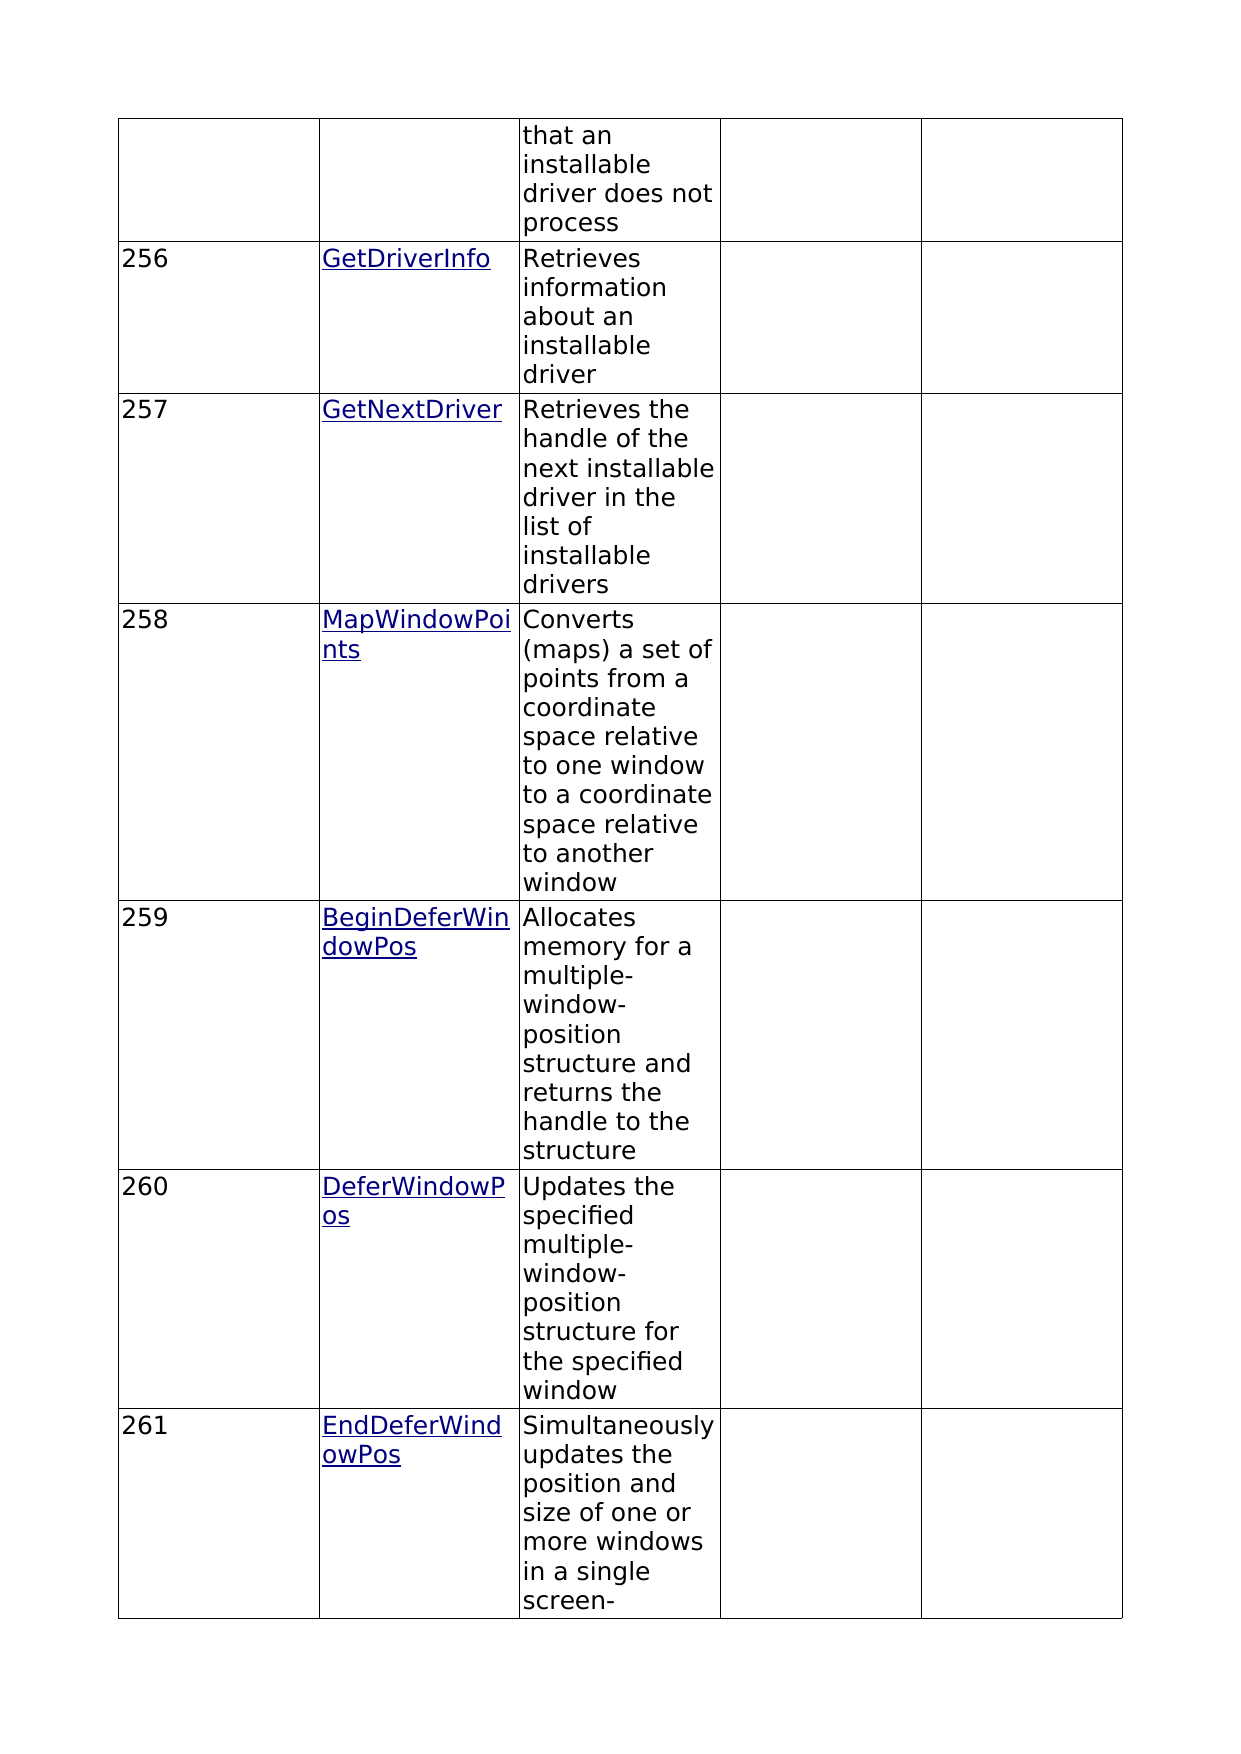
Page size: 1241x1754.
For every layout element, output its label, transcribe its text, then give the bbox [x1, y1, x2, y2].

table_cell Retrieves the handle of the next installable driver in the list of installable drivers [520, 394, 720, 603]
table_cell MapWindowPoints [320, 604, 519, 900]
table_cell that an installable driver does not process [520, 119, 720, 241]
table_cell [721, 1409, 921, 1618]
table_cell 260 [119, 1170, 319, 1408]
table_cell Retrieves information about an installable driver [520, 242, 720, 392]
table_cell [721, 901, 921, 1169]
table_cell [922, 242, 1122, 392]
table_cell DeferWindowPos [320, 1170, 519, 1408]
table_cell [320, 119, 519, 241]
table_cell [721, 242, 921, 392]
table_cell [922, 1409, 1122, 1618]
table_cell 256 [119, 242, 319, 392]
table_cell [922, 1170, 1122, 1408]
table_cell GetNextDriver [320, 394, 519, 603]
table_cell [721, 1170, 921, 1408]
table_cell 261 [119, 1409, 319, 1618]
table_cell 258 [119, 604, 319, 900]
table_cell [721, 119, 921, 241]
table_cell 257 [119, 394, 319, 603]
table_cell [922, 394, 1122, 603]
table_cell Converts (maps) a set of points from a coordinate space relative to one window to a coordinate space relative to another window [520, 604, 720, 900]
table_cell [922, 604, 1122, 900]
table_cell [721, 394, 921, 603]
table_cell [721, 604, 921, 900]
table_cell [922, 901, 1122, 1169]
table_cell GetDriverInfo [320, 242, 519, 392]
table_cell Simultaneously updates the position and size of one or more windows in a single screen- [520, 1409, 720, 1618]
table_cell Allocates memory for a multiple-window-position structure and returns the handle to the structure [520, 901, 720, 1169]
table_cell Updates the specified multiple-window-position structure for the specified window [520, 1170, 720, 1408]
table_cell EndDeferWindowPos [320, 1409, 519, 1618]
table_cell [119, 119, 319, 241]
table_cell BeginDeferWindowPos [320, 901, 519, 1169]
table_cell 259 [119, 901, 319, 1169]
table_cell [922, 119, 1122, 241]
